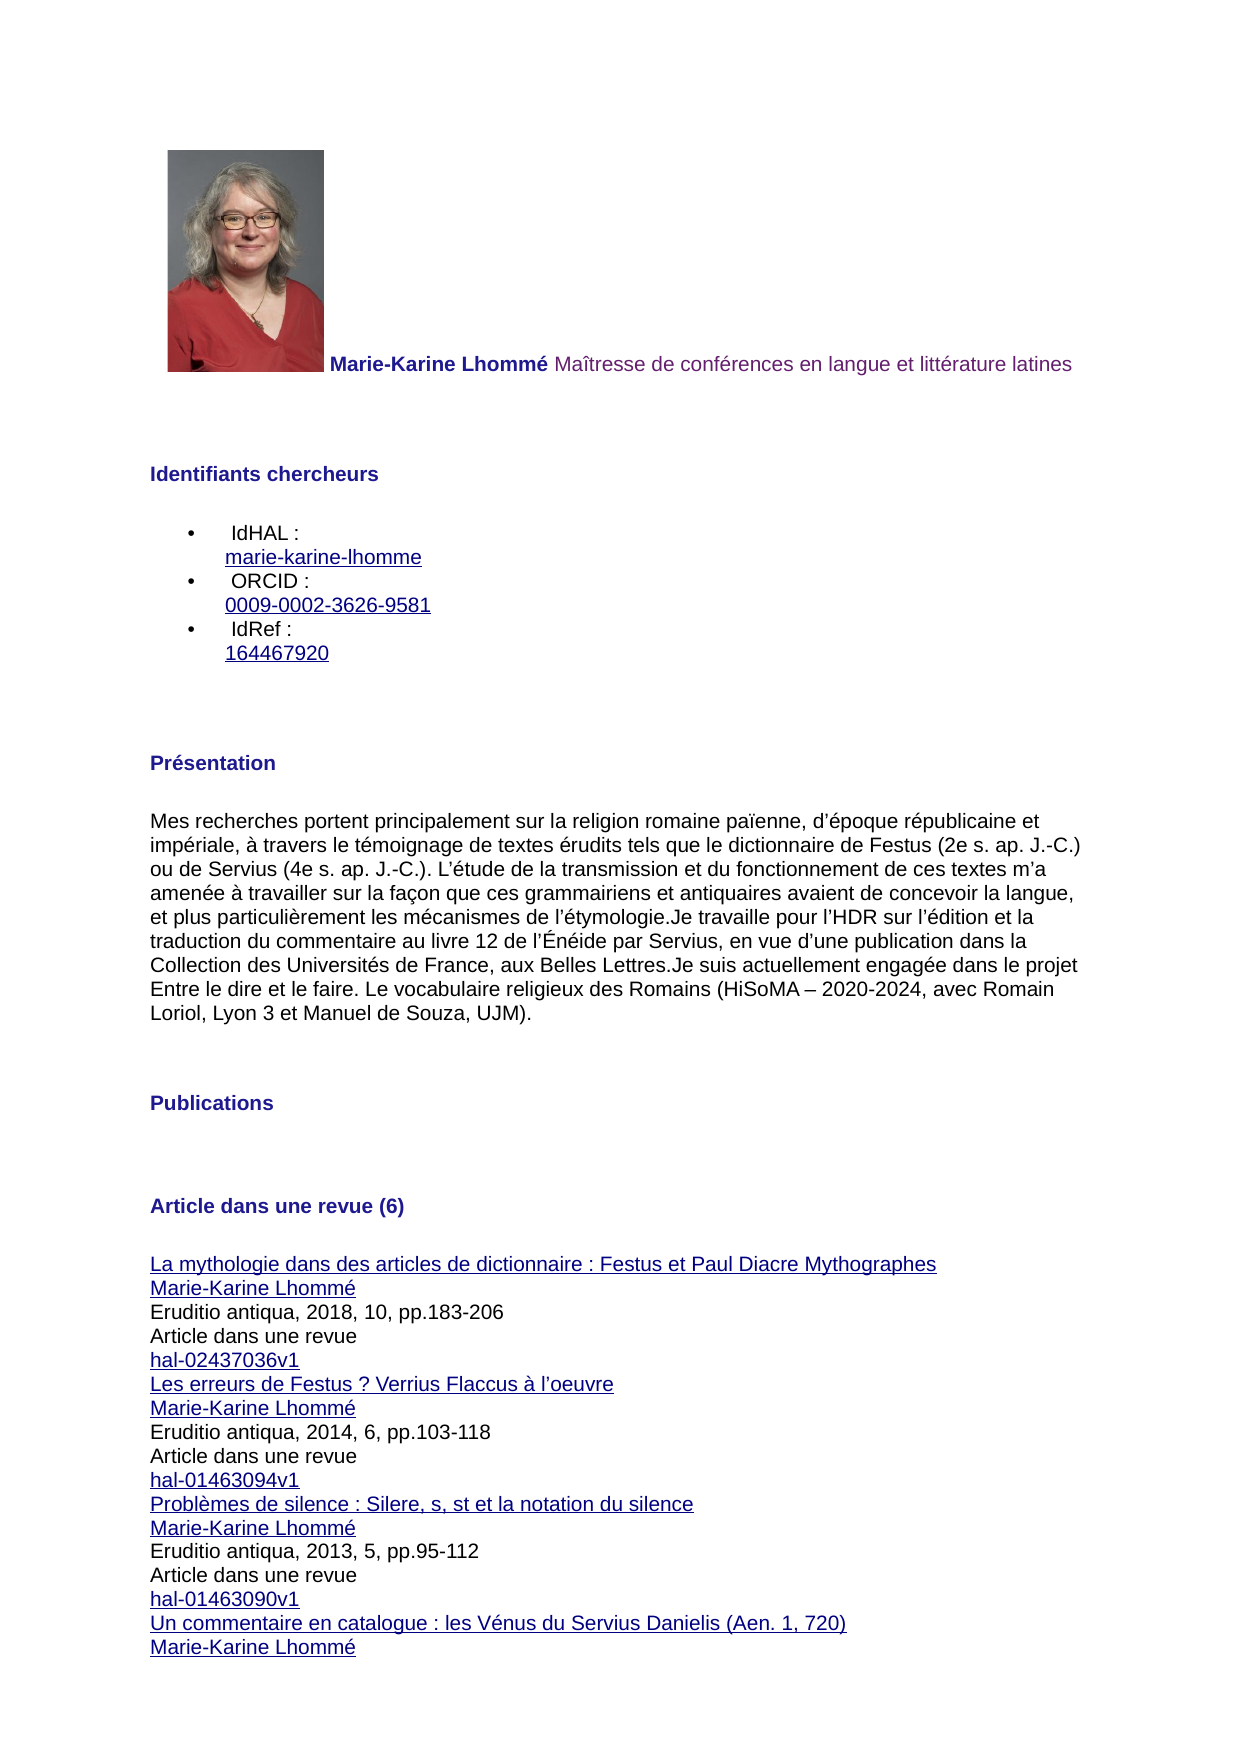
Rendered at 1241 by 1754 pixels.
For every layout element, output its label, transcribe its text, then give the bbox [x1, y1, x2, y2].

subtitle Publications [150, 1090, 1090, 1114]
list IdRef : [187, 616, 1090, 640]
subtitle Marie-Karine Lhommé Maîtresse de conférences en langue et littérature latines [150, 150, 1090, 376]
list 164467920 [187, 640, 1090, 664]
table_cell Un commentaire en catalogue : les Vénus du Servius Danielis (Aen. 1, 720) Marie-Karine Lhommé [150, 1611, 1090, 1659]
table_cell Problèmes de silence : Silere, s, st et la notation du silence Marie-Karine Lhommé Eruditio antiqua, 2013, 5, pp.95-112 Article dans une revue hal-01463090v1 [150, 1491, 1090, 1611]
subtitle Présentation [150, 751, 1090, 775]
subtitle Article dans une revue (6) [150, 1193, 1090, 1217]
list 0009-0002-3626-9581 [187, 592, 1090, 616]
table_header La mythologie dans des articles de dictionnaire : Festus et Paul Diacre Mythographes Marie-Karine Lhommé Eruditio antiqua, 2018, 10, pp.183-206 Article dans une revue hal-02437036v1 [150, 1252, 1090, 1372]
text Mes recherches portent principalement sur la religion romaine païenne, d’époque républicaine et impériale, à travers le témoignage de textes érudits tels que le dictionnaire de Festus (2e s. ap. J.-C.) ou de Servius (4e s. ap. J.-C.). L’étude de la transmission et du fonctionnement de ces textes m’a amenée à travailler sur la façon que ces grammairiens et antiquaires avaient de concevoir la langue, et plus particulièrement les mécanismes de l’étymologie.Je travaille pour l’HDR sur l’édition et la traduction du commentaire au livre 12 de l’Énéide par Servius, en vue d’une publication dans la Collection des Universités de France, aux Belles Lettres.Je suis actuellement engagée dans le projet Entre le dire et le faire. Le vocabulaire religieux des Romains (HiSoMA – 2020-2024, avec Romain Loriol, Lyon 3 et Manuel de Souza, UJM). [150, 809, 1090, 1025]
table_cell Les erreurs de Festus ? Verrius Flaccus à l’oeuvre Marie-Karine Lhommé Eruditio antiqua, 2014, 6, pp.103-118 Article dans une revue hal-01463094v1 [150, 1372, 1090, 1491]
list ORCID : [187, 568, 1090, 592]
list marie-karine-lhomme [187, 544, 1090, 568]
picture [167, 150, 324, 372]
subtitle Identifiants chercheurs [150, 462, 1090, 486]
list IdHAL : [187, 521, 1090, 544]
